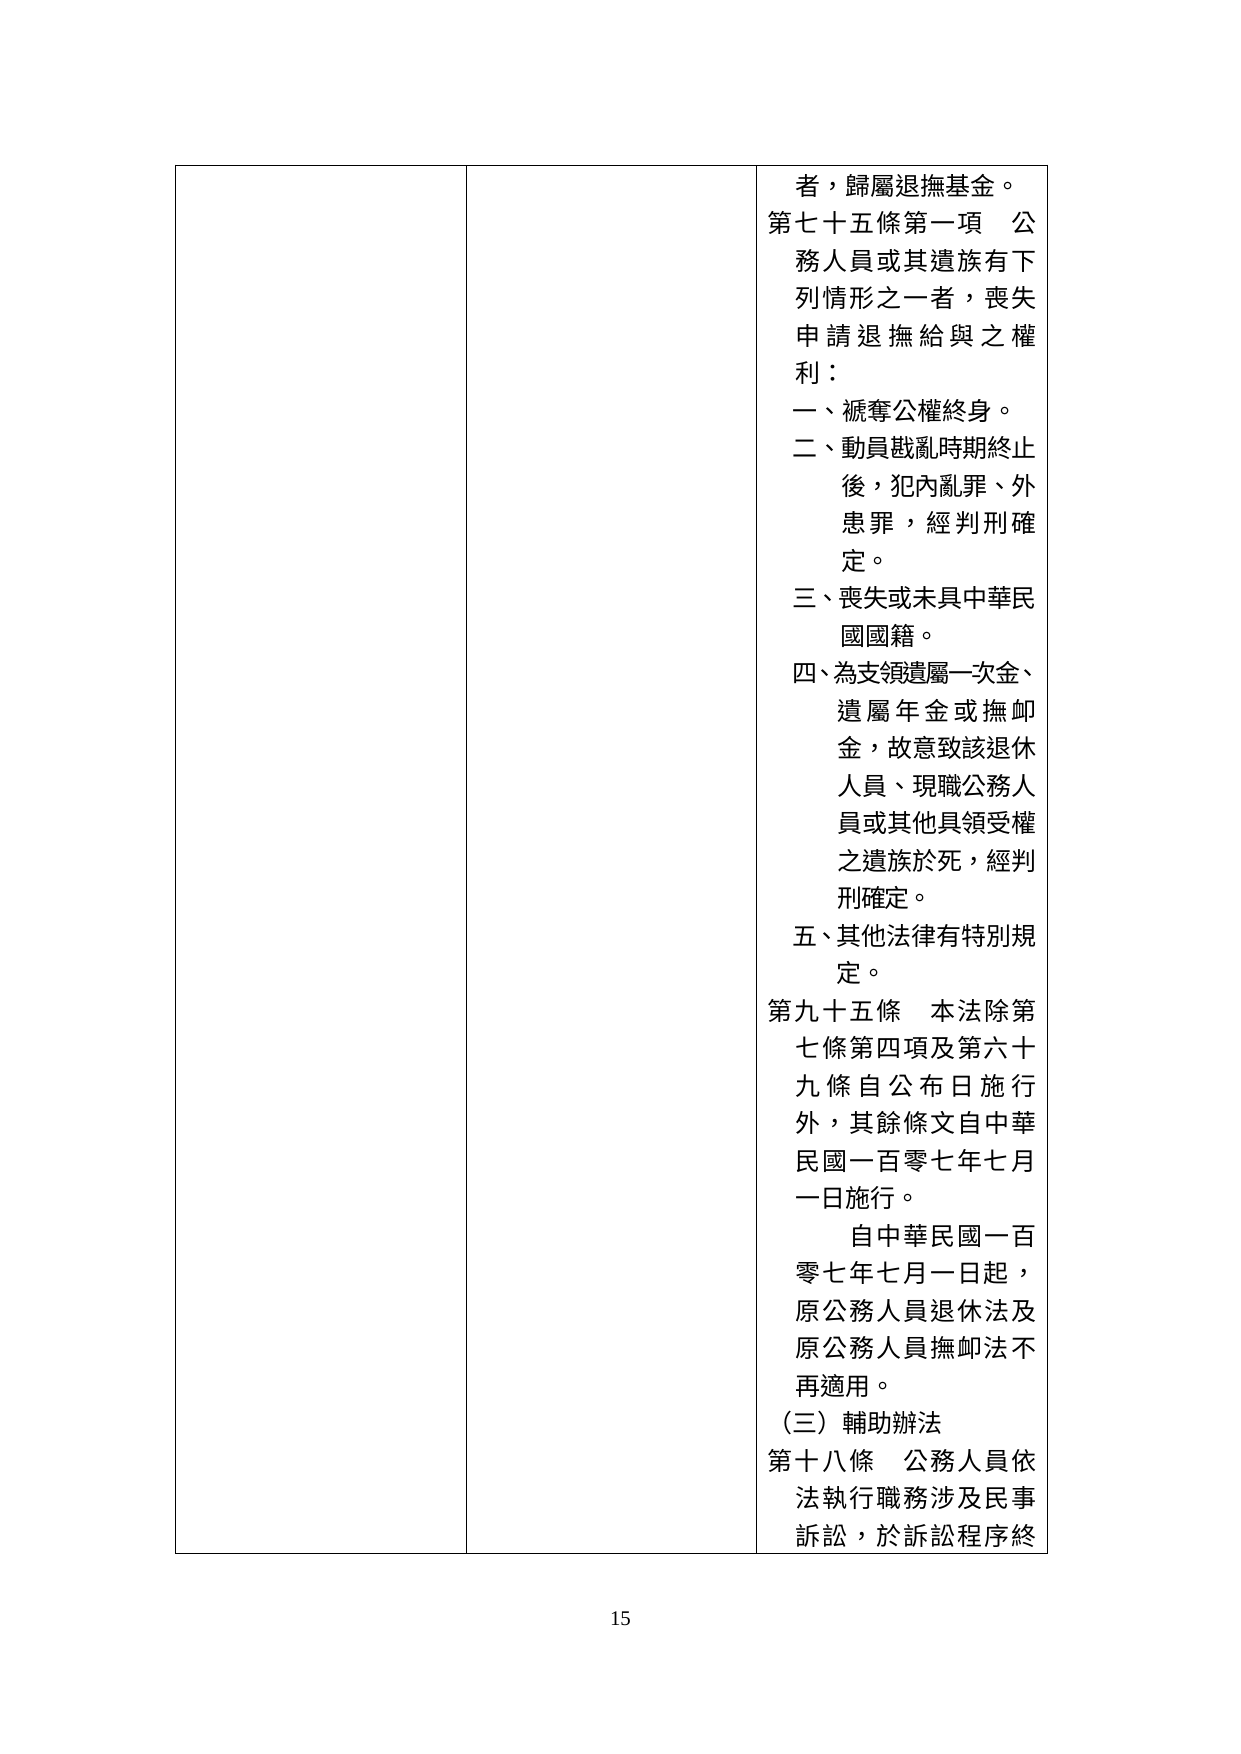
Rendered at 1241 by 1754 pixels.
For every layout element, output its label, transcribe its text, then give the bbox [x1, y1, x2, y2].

table_cell 者，歸屬退撫基金。 第七十五條第一項 公務人員或其遺族有下列情形之一者，喪失申請退撫給與之權利： 一、褫奪公權終身。 二、動員戡亂時期終止後，犯內亂罪、外患罪，經判刑確定。 三、喪失或未具中華民國國籍。 四、為支領遺屬一次金、遺屬年金或撫卹金，故意致該退休人員、現職公務人員或其他具領受權之遺族於死，經判刑確定。 五、其他法律有特別規定。 第九十五條 本法除第七條第四項及第六十九條自公布日施行外，其餘條文自中華民國一百零七年七月一日施行。 自中華民國一百零七年七月一日起，原公務人員退休法及原公務人員撫卹法不再適用。 （三）輔助辦法 第十八條 公務人員依法執行職務涉及民事訴訟，於訴訟程序終 [757, 166, 1047, 1553]
table_cell [467, 166, 756, 1553]
table_cell [176, 166, 466, 1553]
